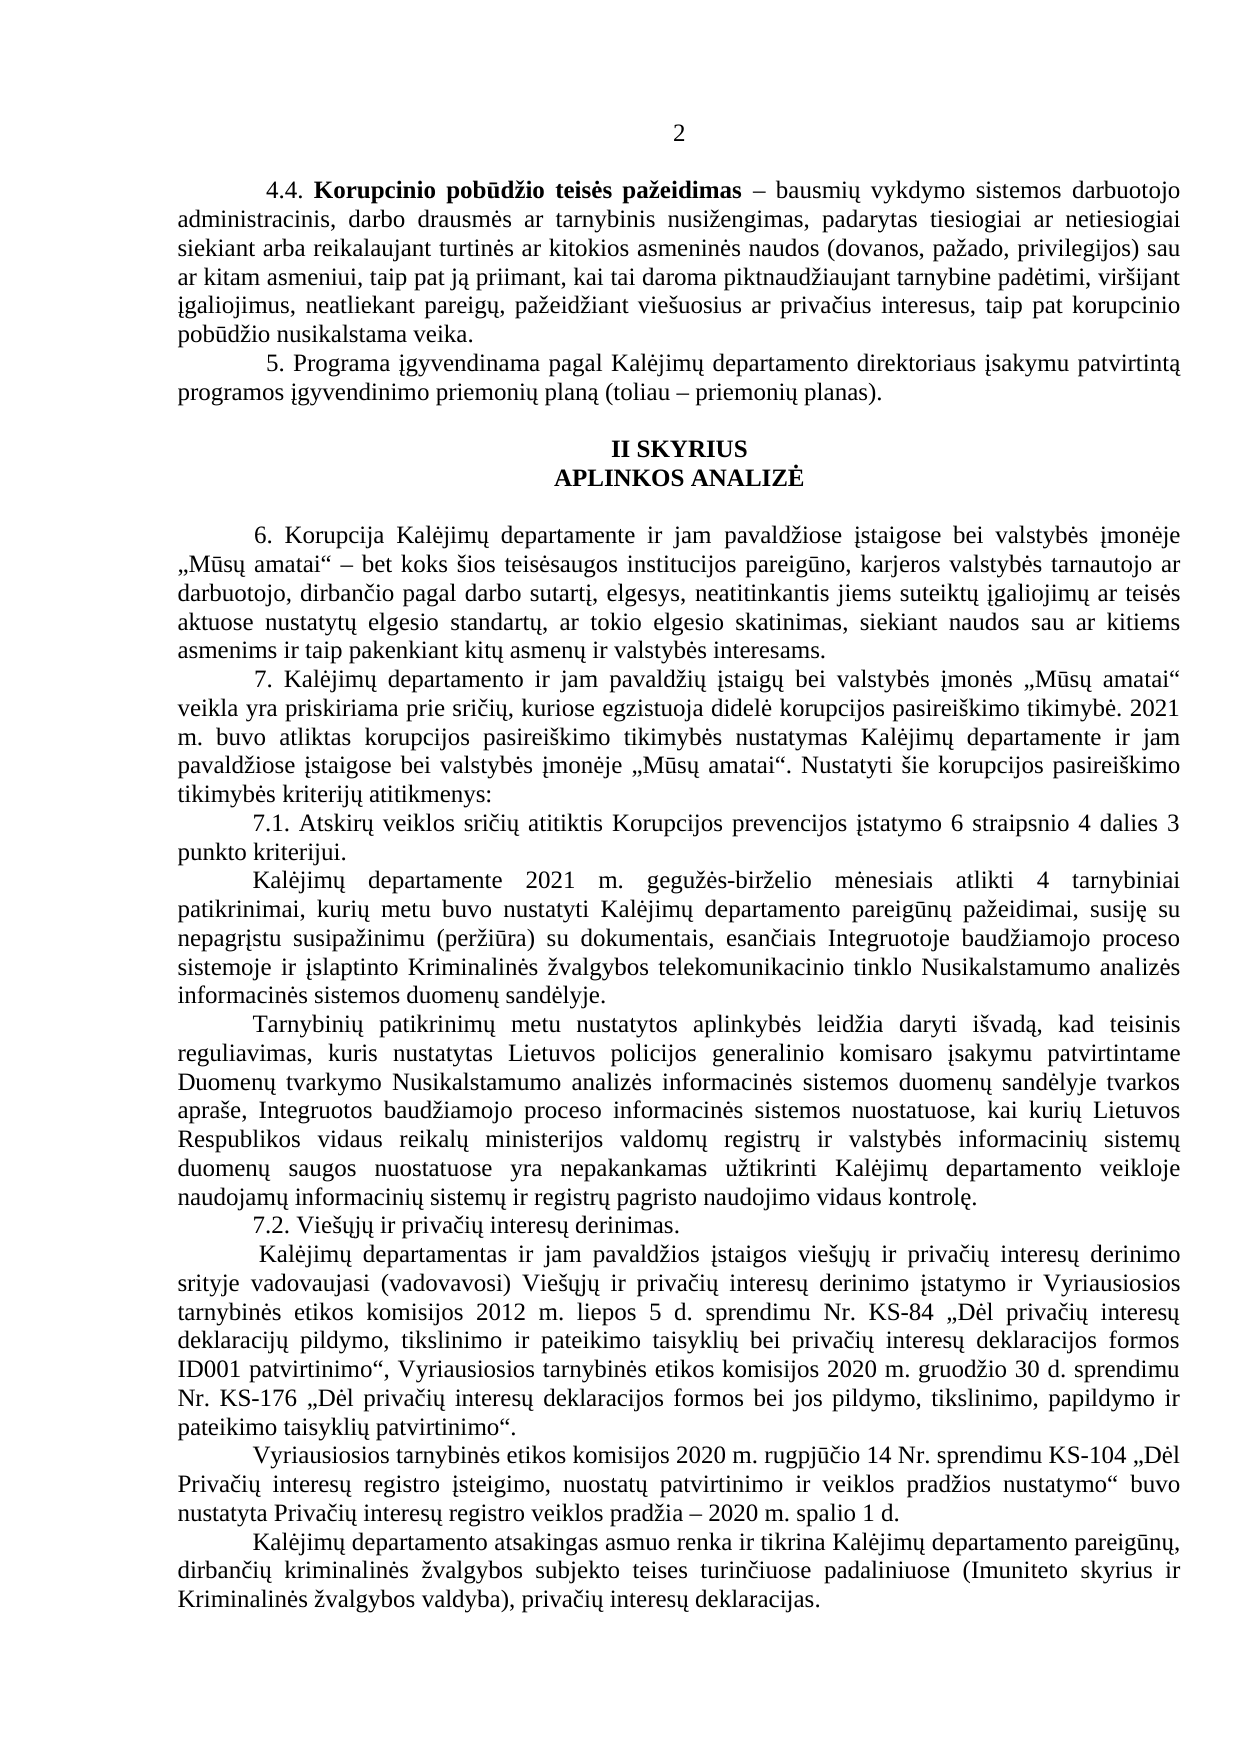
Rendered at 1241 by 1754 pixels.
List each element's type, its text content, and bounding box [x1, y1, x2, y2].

text 7.1. Atskirų veiklos sričių atitiktis Korupcijos prevencijos įstatymo 6 straipsnio 4 dalies 3 punkto kriterijui. [177, 808, 1181, 866]
text 5. Programa įgyvendinama pagal Kalėjimų departamento direktoriaus įsakymu patvirtintą programos įgyvendinimo priemonių planą (toliau – priemonių planas). [177, 348, 1181, 406]
text Tarnybinių patikrinimų metu nustatytos aplinkybės leidžia daryti išvadą, kad teisinis reguliavimas, kuris nustatytas Lietuvos policijos generalinio komisaro įsakymu patvirtintame Duomenų tvarkymo Nusikalstamumo analizės informacinės sistemos duomenų sandėlyje tvarkos apraše, Integruotos baudžiamojo proceso informacinės sistemos nuostatuose, kai kurių Lietuvos Respublikos vidaus reikalų ministerijos valdomų registrų ir valstybės informacinių sistemų duomenų saugos nuostatuose yra nepakankamas užtikrinti Kalėjimų departamento veikloje naudojamų informacinių sistemų ir registrų pagristo naudojimo vidaus kontrolę. [177, 1009, 1181, 1211]
text Kalėjimų departamento atsakingas asmuo renka ir tikrina Kalėjimų departamento pareigūnų, dirbančių kriminalinės žvalgybos subjekto teises turinčiuose padaliniuose (Imuniteto skyrius ir Kriminalinės žvalgybos valdyba), privačių interesų deklaracijas. [177, 1527, 1181, 1613]
text 7.2. Viešųjų ir privačių interesų derinimas. [177, 1211, 1181, 1239]
text Kalėjimų departamente 2021 m. gegužės-birželio mėnesiais atlikti 4 tarnybiniai patikrinimai, kurių metu buvo nustatyti Kalėjimų departamento pareigūnų pažeidimai, susiję su nepagrįstu susipažinimu (peržiūra) su dokumentais, esančiais Integruotoje baudžiamojo proceso sistemoje ir įslaptinto Kriminalinės žvalgybos telekomunikacinio tinklo Nusikalstamumo analizės informacinės sistemos duomenų sandėlyje. [177, 866, 1181, 1009]
text 6. Korupcija Kalėjimų departamente ir jam pavaldžiose įstaigose bei valstybės įmonėje „Mūsų amatai“ – bet koks šios teisėsaugos institucijos pareigūno, karjeros valstybės tarnautojo ar darbuotojo, dirbančio pagal darbo sutartį, elgesys, neatitinkantis jiems suteiktų įgaliojimų ar teisės aktuose nustatytų elgesio standartų, ar tokio elgesio skatinimas, siekiant naudos sau ar kitiems asmenims ir taip pakenkiant kitų asmenų ir valstybės interesams. [177, 521, 1181, 664]
text II SKYRIUS [177, 434, 1181, 463]
text Vyriausiosios tarnybinės etikos komisijos 2020 m. rugpjūčio 14 Nr. sprendimu KS-104 „Dėl Privačių interesų registro įsteigimo, nuostatų patvirtinimo ir veiklos pradžios nustatymo“ buvo nustatyta Privačių interesų registro veiklos pradžia – 2020 m. spalio 1 d. [177, 1441, 1181, 1527]
text 7. Kalėjimų departamento ir jam pavaldžių įstaigų bei valstybės įmonės „Mūsų amatai“ veikla yra priskiriama prie sričių, kuriose egzistuoja didelė korupcijos pasireiškimo tikimybė. 2021 m. buvo atliktas korupcijos pasireiškimo tikimybės nustatymas Kalėjimų departamente ir jam pavaldžiose įstaigose bei valstybės įmonėje „Mūsų amatai“. Nustatyti šie korupcijos pasireiškimo tikimybės kriterijų atitikmenys: [177, 664, 1181, 808]
text Kalėjimų departamentas ir jam pavaldžios įstaigos viešųjų ir privačių interesų derinimo srityje vadovaujasi (vadovavosi) Viešųjų ir privačių interesų derinimo įstatymo ir Vyriausiosios tarnybinės etikos komisijos 2012 m. liepos 5 d. sprendimu Nr. KS-84 „Dėl privačių interesų deklaracijų pildymo, tikslinimo ir pateikimo taisyklių bei privačių interesų deklaracijos formos ID001 patvirtinimo“, Vyriausiosios tarnybinės etikos komisijos 2020 m. gruodžio 30 d. sprendimu Nr. KS-176 „Dėl privačių interesų deklaracijos formos bei jos pildymo, tikslinimo, papildymo ir pateikimo taisyklių patvirtinimo“. [177, 1239, 1181, 1441]
text APLINKOS ANALIZĖ [177, 463, 1181, 492]
text 4.4. Korupcinio pobūdžio teisės pažeidimas – bausmių vykdymo sistemos darbuotojo administracinis, darbo drausmės ar tarnybinis nusižengimas, padarytas tiesiogiai ar netiesiogiai siekiant arba reikalaujant turtinės ar kitokios asmeninės naudos (dovanos, pažado, privilegijos) sau ar kitam asmeniui, taip pat ją priimant, kai tai daroma piktnaudžiaujant tarnybine padėtimi, viršijant įgaliojimus, neatliekant pareigų, pažeidžiant viešuosius ar privačius interesus, taip pat korupcinio pobūdžio nusikalstama veika. [177, 176, 1181, 348]
